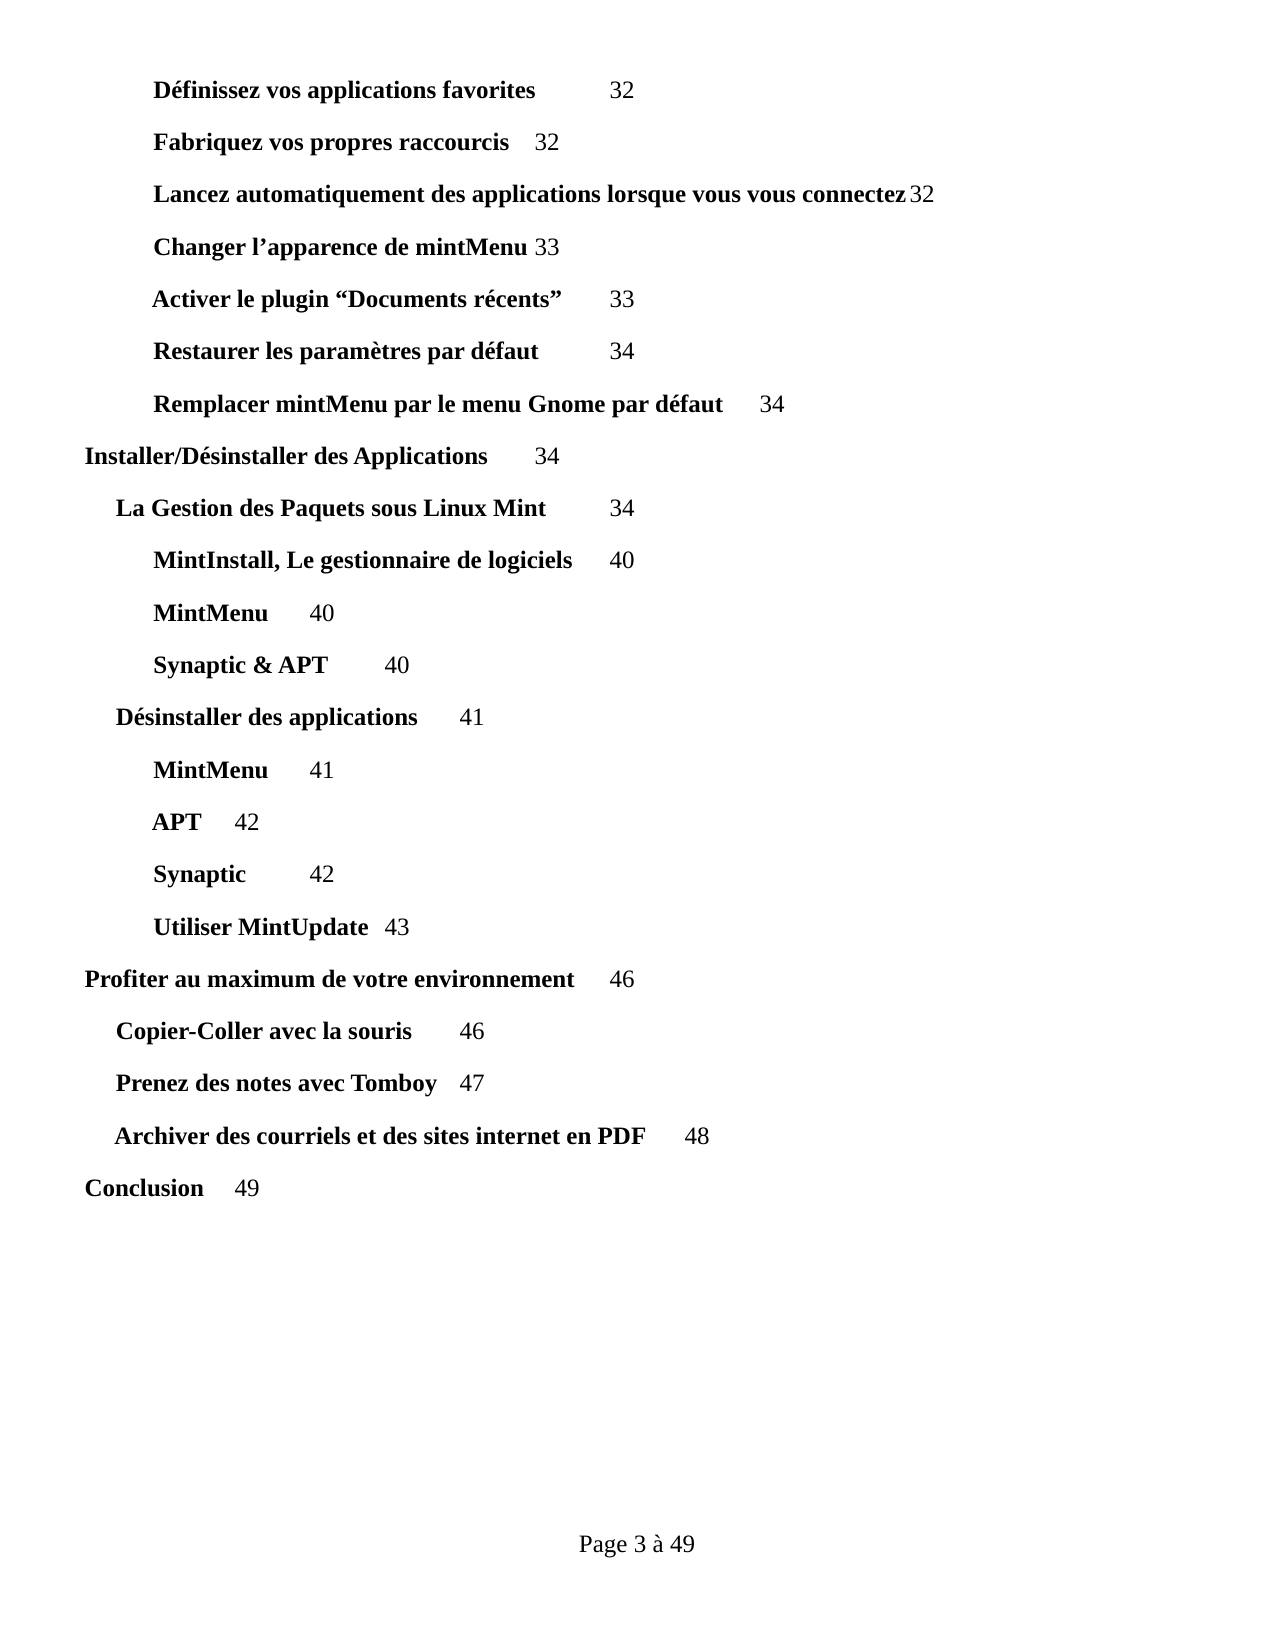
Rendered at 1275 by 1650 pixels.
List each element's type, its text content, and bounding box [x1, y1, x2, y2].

text MintMenu 41 [84, 755, 1189, 783]
text Définissez vos applications favorites 32 [84, 75, 1189, 104]
text Restaurer les paramètres par défaut 34 [84, 336, 1189, 365]
text Utiliser MintUpdate 43 [84, 912, 1189, 940]
text Activer le plugin “Documents récents” 33 [84, 284, 1189, 313]
text Copier-Coller avec la souris 46 [84, 1016, 1189, 1045]
text Désinstaller des applications 41 [84, 702, 1189, 731]
text Prenez des notes avec Tomboy 47 [84, 1068, 1189, 1097]
text Fabriquez vos propres raccourcis 32 [84, 127, 1189, 156]
text Profiter au maximum de votre environnement 46 [84, 964, 1189, 993]
text Synaptic & APT 40 [84, 650, 1189, 679]
text La Gestion des Paquets sous Linux Mint 34 [84, 493, 1189, 522]
text Synaptic 42 [84, 859, 1189, 888]
text Conclusion 49 [84, 1173, 1189, 1202]
text APT 42 [84, 807, 1189, 836]
text Changer l’apparence de mintMenu 33 [84, 232, 1189, 261]
text Remplacer mintMenu par le menu Gnome par défaut 34 [84, 389, 1189, 417]
text Installer/Désinstaller des Applications 34 [84, 441, 1189, 470]
text MintInstall, Le gestionnaire de logiciels 40 [84, 546, 1189, 574]
text MintMenu 40 [84, 598, 1189, 627]
text Archiver des courriels et des sites internet en PDF 48 [84, 1121, 1189, 1149]
text Lancez automatiquement des applications lorsque vous vous connectez 32 [84, 179, 1189, 208]
